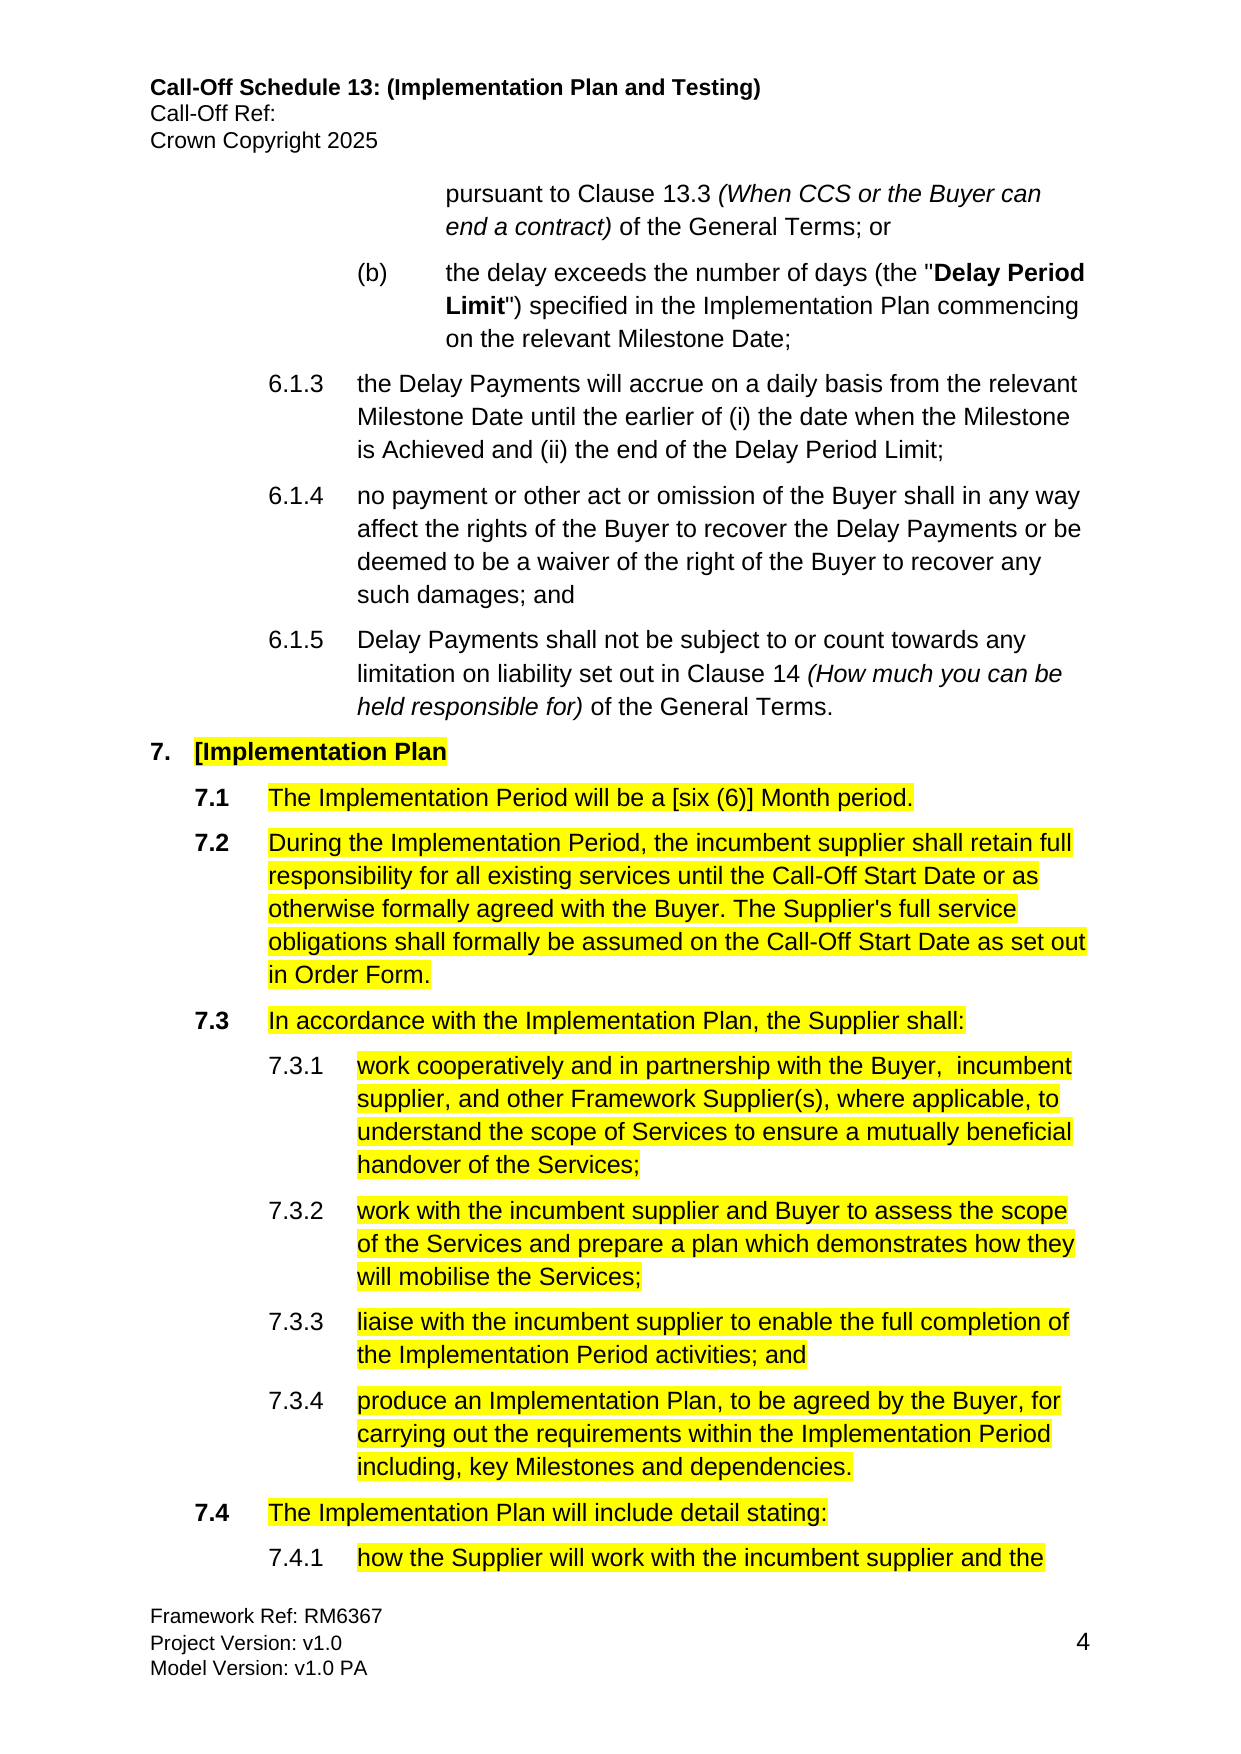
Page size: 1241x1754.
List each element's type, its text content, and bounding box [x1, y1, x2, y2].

list no payment or other act or omission of the Buyer shall in any way affect the rights of the Buyer to recover the Delay Payments or be deemed to be a waiver of the right of the Buyer to recover any such damages; and [268, 481, 1090, 609]
list the Delay Payments will accrue on a daily basis from the relevant Milestone Date until the earlier of (i) the date when the Milestone is Achieved and (ii) the end of the Delay Period Limit; [268, 369, 1090, 464]
list pursuant to Clause 13.3 (When CCS or the Buyer can end a contract) of the General Terms; or [357, 179, 1090, 241]
list [Implementation Plan [150, 737, 1090, 766]
list In accordance with the Implementation Plan, the Supplier shall: [194, 1006, 1090, 1034]
list produce an Implementation Plan, to be agreed by the Buyer, for carrying out the requirements within the Implementation Period including, key Milestones and dependencies. [268, 1386, 1090, 1481]
list the delay exceeds the number of days (the "Delay Period Limit") specified in the Implementation Plan commencing on the relevant Milestone Date; [357, 258, 1090, 353]
list The Implementation Period will be a [six (6)] Month period. [194, 783, 1090, 811]
list work cooperatively and in partnership with the Buyer, incumbent supplier, and other Framework Supplier(s), where applicable, to understand the scope of Services to ensure a mutually beneficial handover of the Services; [268, 1051, 1090, 1179]
list During the Implementation Period, the incumbent supplier shall retain full responsibility for all existing services until the Call-Off Start Date or as otherwise formally agreed with the Buyer. The Supplier's full service obligations shall formally be assumed on the Call-Off Start Date as set out in Order Form. [194, 828, 1090, 989]
list work with the incumbent supplier and Buyer to assess the scope of the Services and prepare a plan which demonstrates how they will mobilise the Services; [268, 1196, 1090, 1291]
list how the Supplier will work with the incumbent supplier and the [268, 1543, 1090, 1572]
list Delay Payments shall not be subject to or count towards any limitation on liability set out in Clause 14 (How much you can be held responsible for) of the General Terms. [268, 626, 1090, 720]
list liaise with the incumbent supplier to enable the full completion of the Implementation Period activities; and [268, 1307, 1090, 1369]
list The Implementation Plan will include detail stating: [194, 1497, 1090, 1526]
